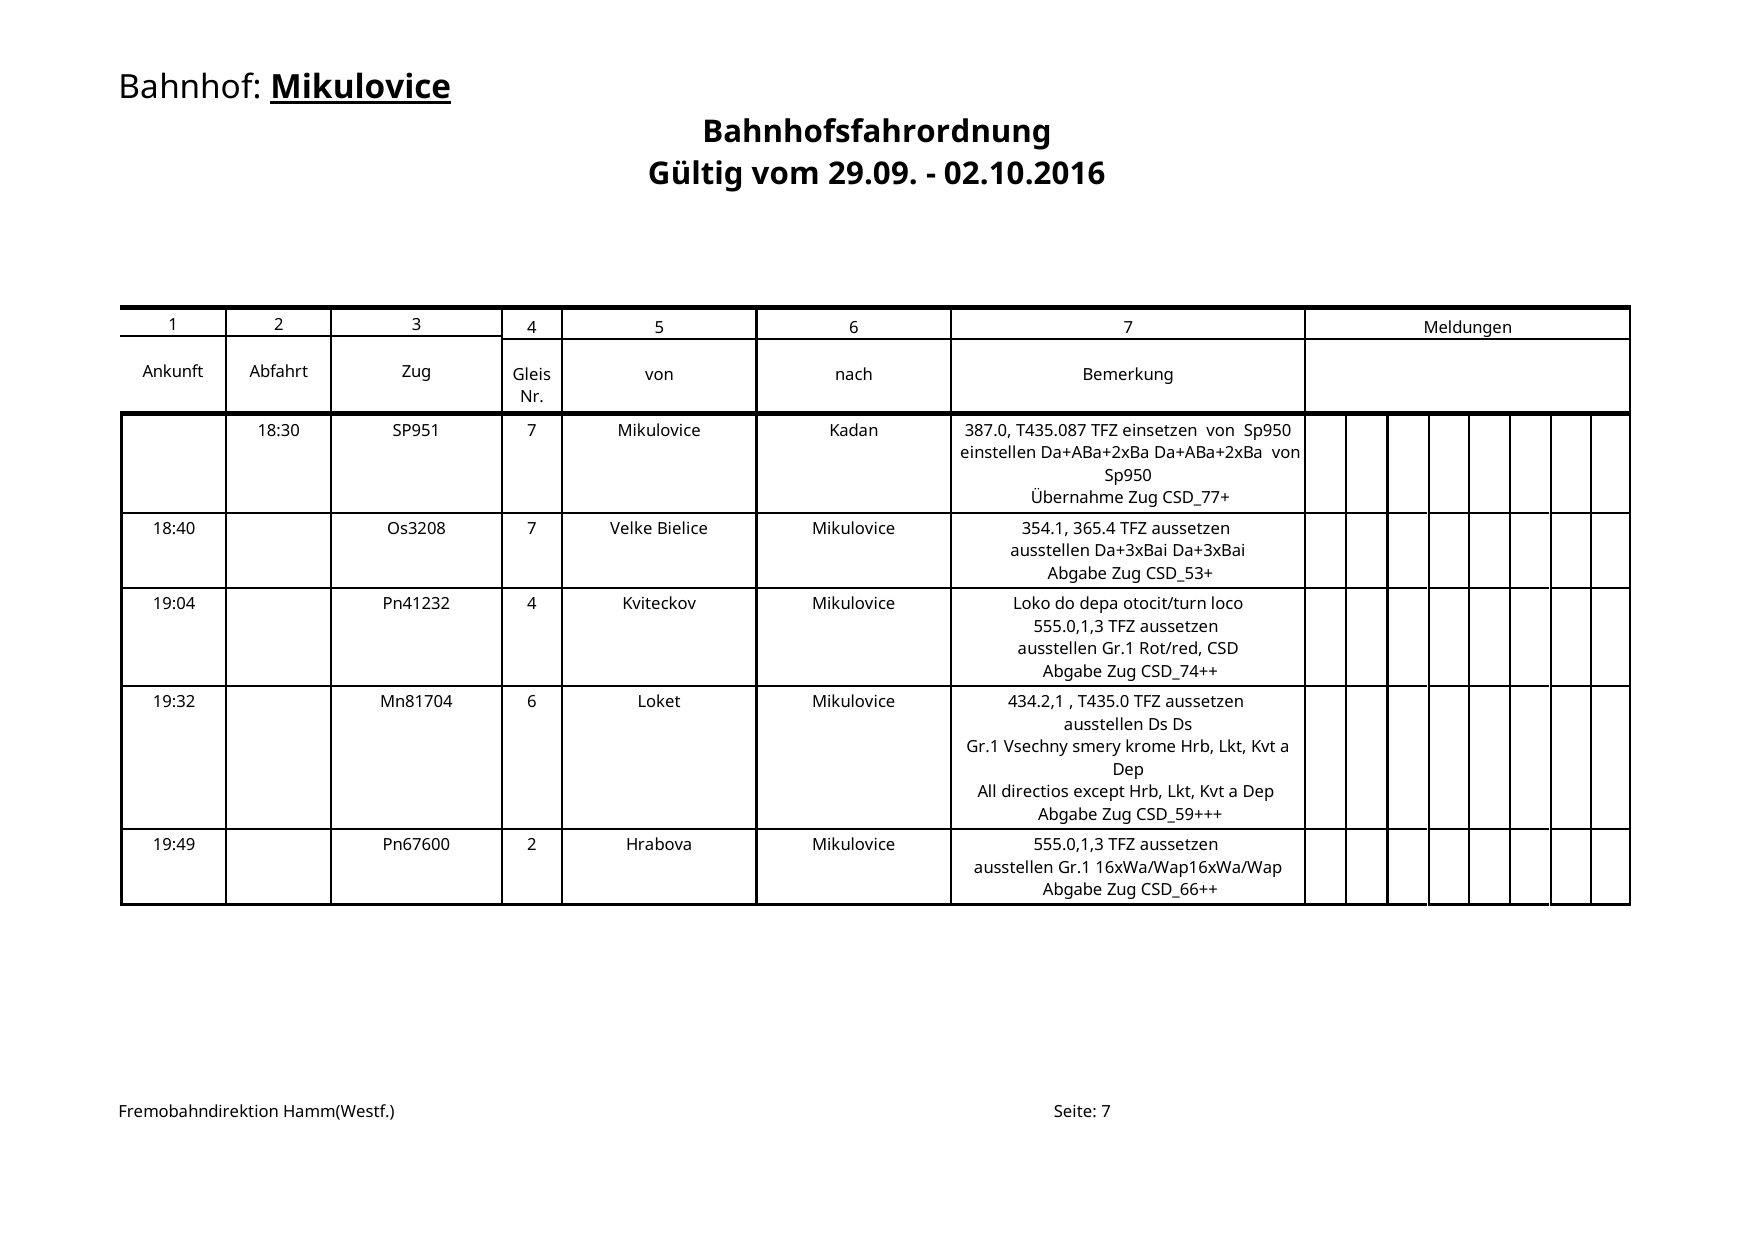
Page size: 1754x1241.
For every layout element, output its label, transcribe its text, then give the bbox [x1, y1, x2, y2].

table_cell 2 [503, 830, 561, 903]
table_header 2 Abfahrt [227, 310, 330, 335]
table_cell [1347, 830, 1386, 903]
table_cell [1430, 830, 1468, 903]
table_cell [1511, 830, 1549, 903]
table_cell [1592, 589, 1629, 685]
table_header 4 Gleis Nr. [503, 340, 561, 411]
table_cell [1511, 589, 1549, 685]
table_header 6 nach [758, 340, 950, 411]
table_cell [1430, 416, 1468, 512]
table_cell [1470, 830, 1509, 903]
table_header Meldungen [1306, 310, 1629, 338]
table_cell Mn81704 [332, 687, 501, 828]
table_cell [1306, 589, 1345, 685]
table_cell [1592, 687, 1629, 828]
table_cell Kadan [758, 416, 950, 512]
table_cell Mikulovice [563, 416, 755, 512]
table_cell [1552, 589, 1590, 685]
table_cell [227, 687, 330, 828]
table_header [1306, 340, 1629, 411]
table_cell [1511, 416, 1549, 512]
table_cell [1430, 687, 1468, 828]
table_cell [1347, 589, 1386, 685]
table_cell [1389, 514, 1427, 587]
table_header 1 Ankunft [120, 337, 225, 411]
table_cell [1389, 687, 1427, 828]
table_cell [1552, 514, 1590, 587]
table_cell [1552, 830, 1590, 903]
table_cell 6 [503, 687, 561, 828]
table_cell Loket [563, 687, 755, 828]
table_cell 18:30 [227, 416, 330, 512]
table_cell [1470, 416, 1509, 512]
table_cell [1347, 416, 1386, 512]
table_header 7 Bemerkung [952, 310, 1304, 338]
table_cell [1347, 514, 1386, 587]
table_cell 19:04 [123, 589, 225, 685]
table_cell Pn67600 [332, 830, 501, 903]
table_cell [1470, 687, 1509, 828]
table_cell [1389, 830, 1427, 903]
table_cell Loko do depa otocit/turn loco 555.0,1,3 TFZ aussetzen ausstellen Gr.1 Rot/red, CSD Abgabe Zug CSD_74++ [952, 589, 1304, 685]
table_cell Mikulovice [758, 514, 950, 587]
table_cell [1511, 687, 1549, 828]
table_cell [227, 830, 330, 903]
table_cell [1592, 514, 1629, 587]
table_cell [1592, 416, 1629, 512]
table_header 5 von [563, 340, 755, 411]
table_cell [1389, 416, 1427, 512]
table_cell Velke Bielice [563, 514, 755, 587]
table_cell 4 [503, 589, 561, 685]
table_cell Hrabova [563, 830, 755, 903]
table_cell 354.1, 365.4 TFZ aussetzen ausstellen Da+3xBai Da+3xBai Abgabe Zug CSD_53+ [952, 514, 1304, 587]
table_cell Pn41232 [332, 589, 501, 685]
table_cell Kviteckov [563, 589, 755, 685]
table_header 3 Zug [332, 310, 501, 335]
table_cell 555.0,1,3 TFZ aussetzen ausstellen Gr.1 16xWa/Wap16xWa/Wap Abgabe Zug CSD_66++ [952, 830, 1304, 903]
table_cell [1470, 514, 1509, 587]
table_cell [1347, 687, 1386, 828]
table_cell 7 [503, 514, 561, 587]
table_header 1 Ankunft [120, 310, 225, 335]
table_cell 19:32 [123, 687, 225, 828]
table_cell 434.2,1 , T435.0 TFZ aussetzen ausstellen Ds Ds Gr.1 Vsechny smery krome Hrb, Lkt, Kvt a Dep All directios except Hrb, Lkt, Kvt a Dep Abgabe Zug CSD_59+++ [952, 687, 1304, 828]
table_header 2 Abfahrt [227, 337, 330, 411]
table_cell [1511, 514, 1549, 587]
table_header 3 Zug [332, 337, 501, 411]
table_cell [123, 416, 225, 512]
table_cell Os3208 [332, 514, 501, 587]
table_cell [1430, 589, 1468, 685]
table_cell [1592, 830, 1629, 903]
table_cell [1306, 687, 1345, 828]
table_cell Mikulovice [758, 589, 950, 685]
table_cell [1552, 416, 1590, 512]
table_header 4 Gleis Nr. [503, 310, 561, 338]
table_cell [1306, 830, 1345, 903]
table_cell [227, 514, 330, 587]
table_cell 387.0, T435.087 TFZ einsetzen von Sp950 einstellen Da+ABa+2xBa Da+ABa+2xBa von Sp950 Übernahme Zug CSD_77+ [952, 416, 1304, 512]
table_cell [1430, 514, 1468, 587]
table_header 5 von [563, 310, 755, 338]
table_cell SP951 [332, 416, 501, 512]
table_cell [1389, 589, 1427, 685]
table_cell Mikulovice [758, 830, 950, 903]
table_cell [1306, 514, 1345, 587]
table_cell [1552, 687, 1590, 828]
table_cell [227, 589, 330, 685]
table_cell Mikulovice [758, 687, 950, 828]
table_cell [1306, 416, 1345, 512]
table_cell [1470, 589, 1509, 685]
table_header 7 Bemerkung [952, 340, 1304, 411]
table_cell 18:40 [123, 514, 225, 587]
table_cell 7 [503, 416, 561, 512]
table_header 6 nach [758, 310, 950, 338]
table_cell 19:49 [123, 830, 225, 903]
